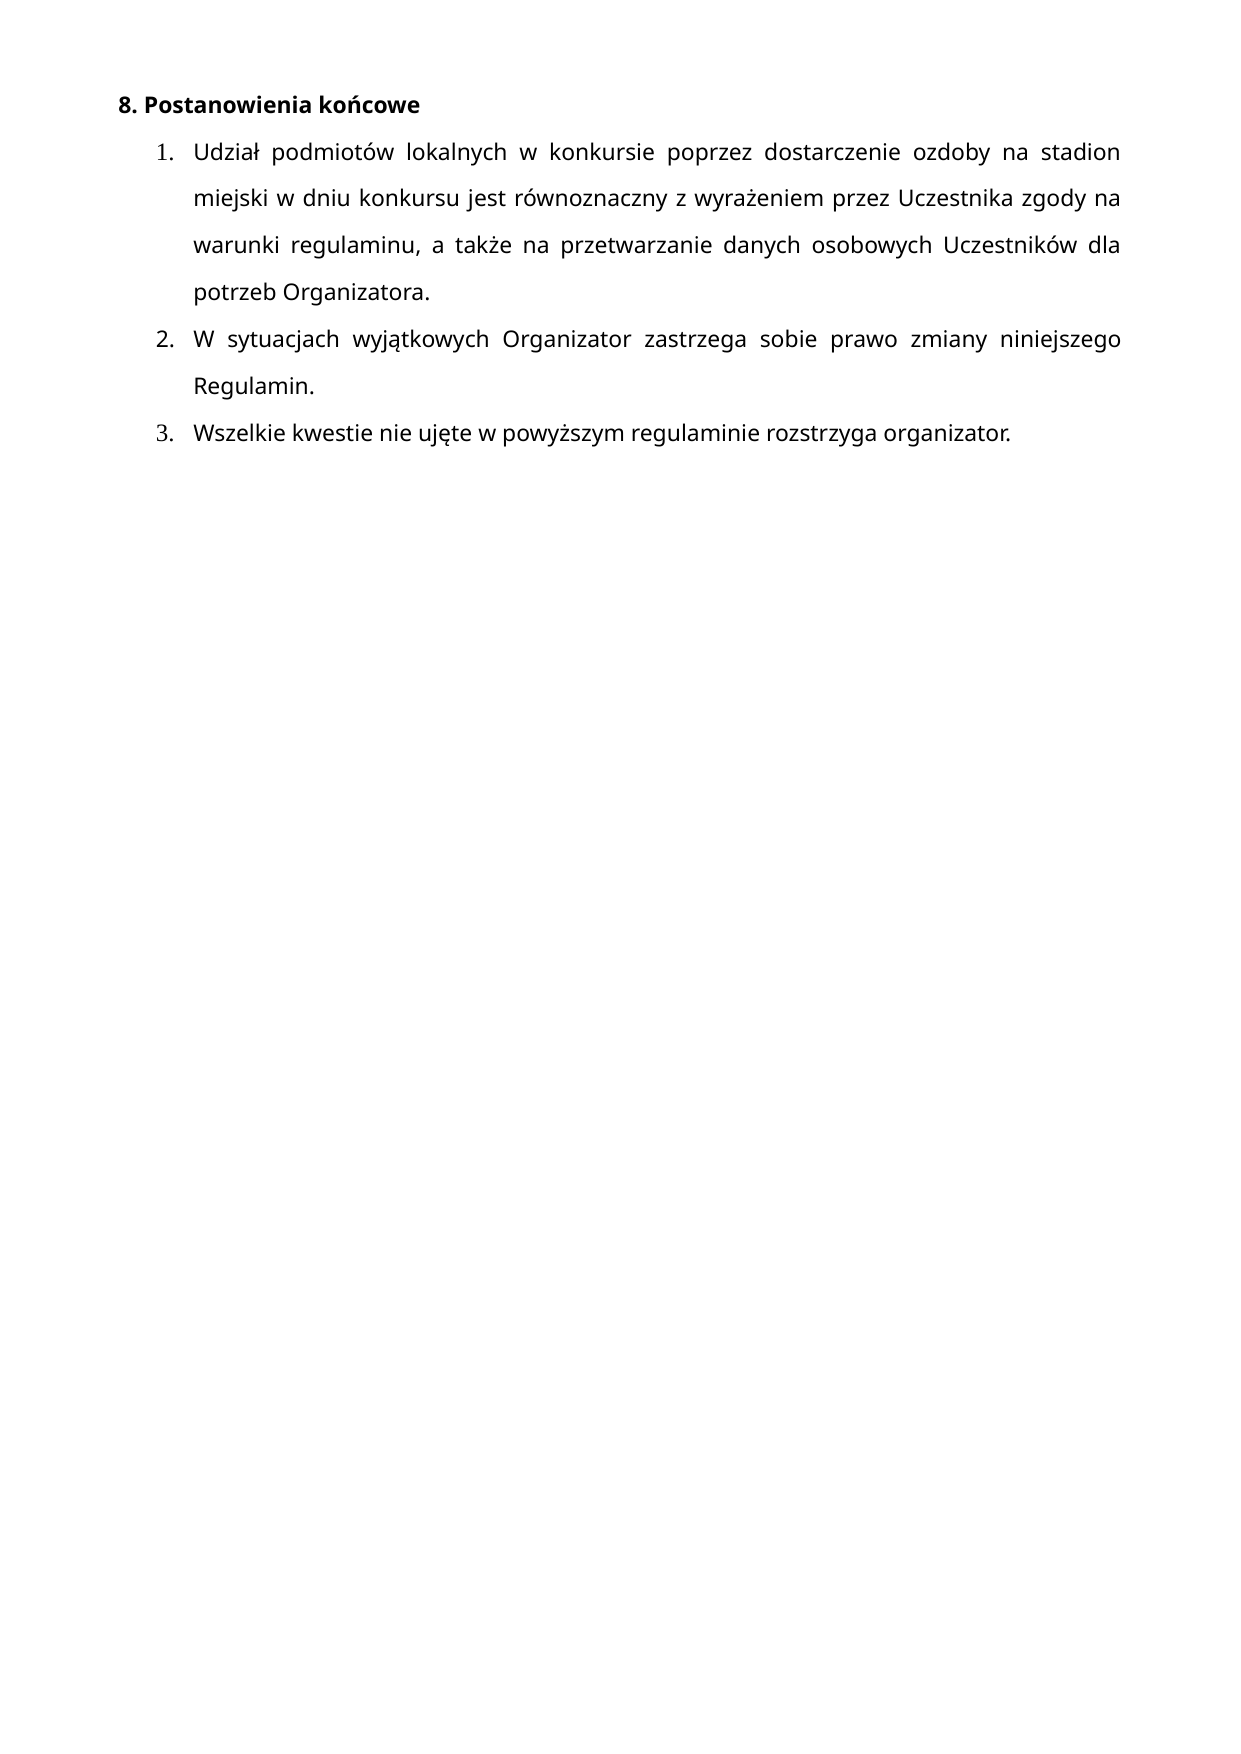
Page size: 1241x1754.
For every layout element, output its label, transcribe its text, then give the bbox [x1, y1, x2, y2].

list W sytuacjach wyjątkowych Organizator zastrzega sobie prawo zmiany niniejszego Regulamin. [156, 323, 1122, 401]
list Udział podmiotów lokalnych w konkursie poprzez dostarczenie ozdoby na stadion miejski w dniu konkursu jest równoznaczny z wyrażeniem przez Uczestnika zgody na warunki regulaminu, a także na przetwarzanie danych osobowych Uczestników dla potrzeb Organizatora. [156, 136, 1122, 307]
text 8. Postanowienia końcowe [118, 89, 1122, 120]
list Wszelkie kwestie nie ujęte w powyższym regulaminie rozstrzyga organizator. [156, 417, 1122, 448]
